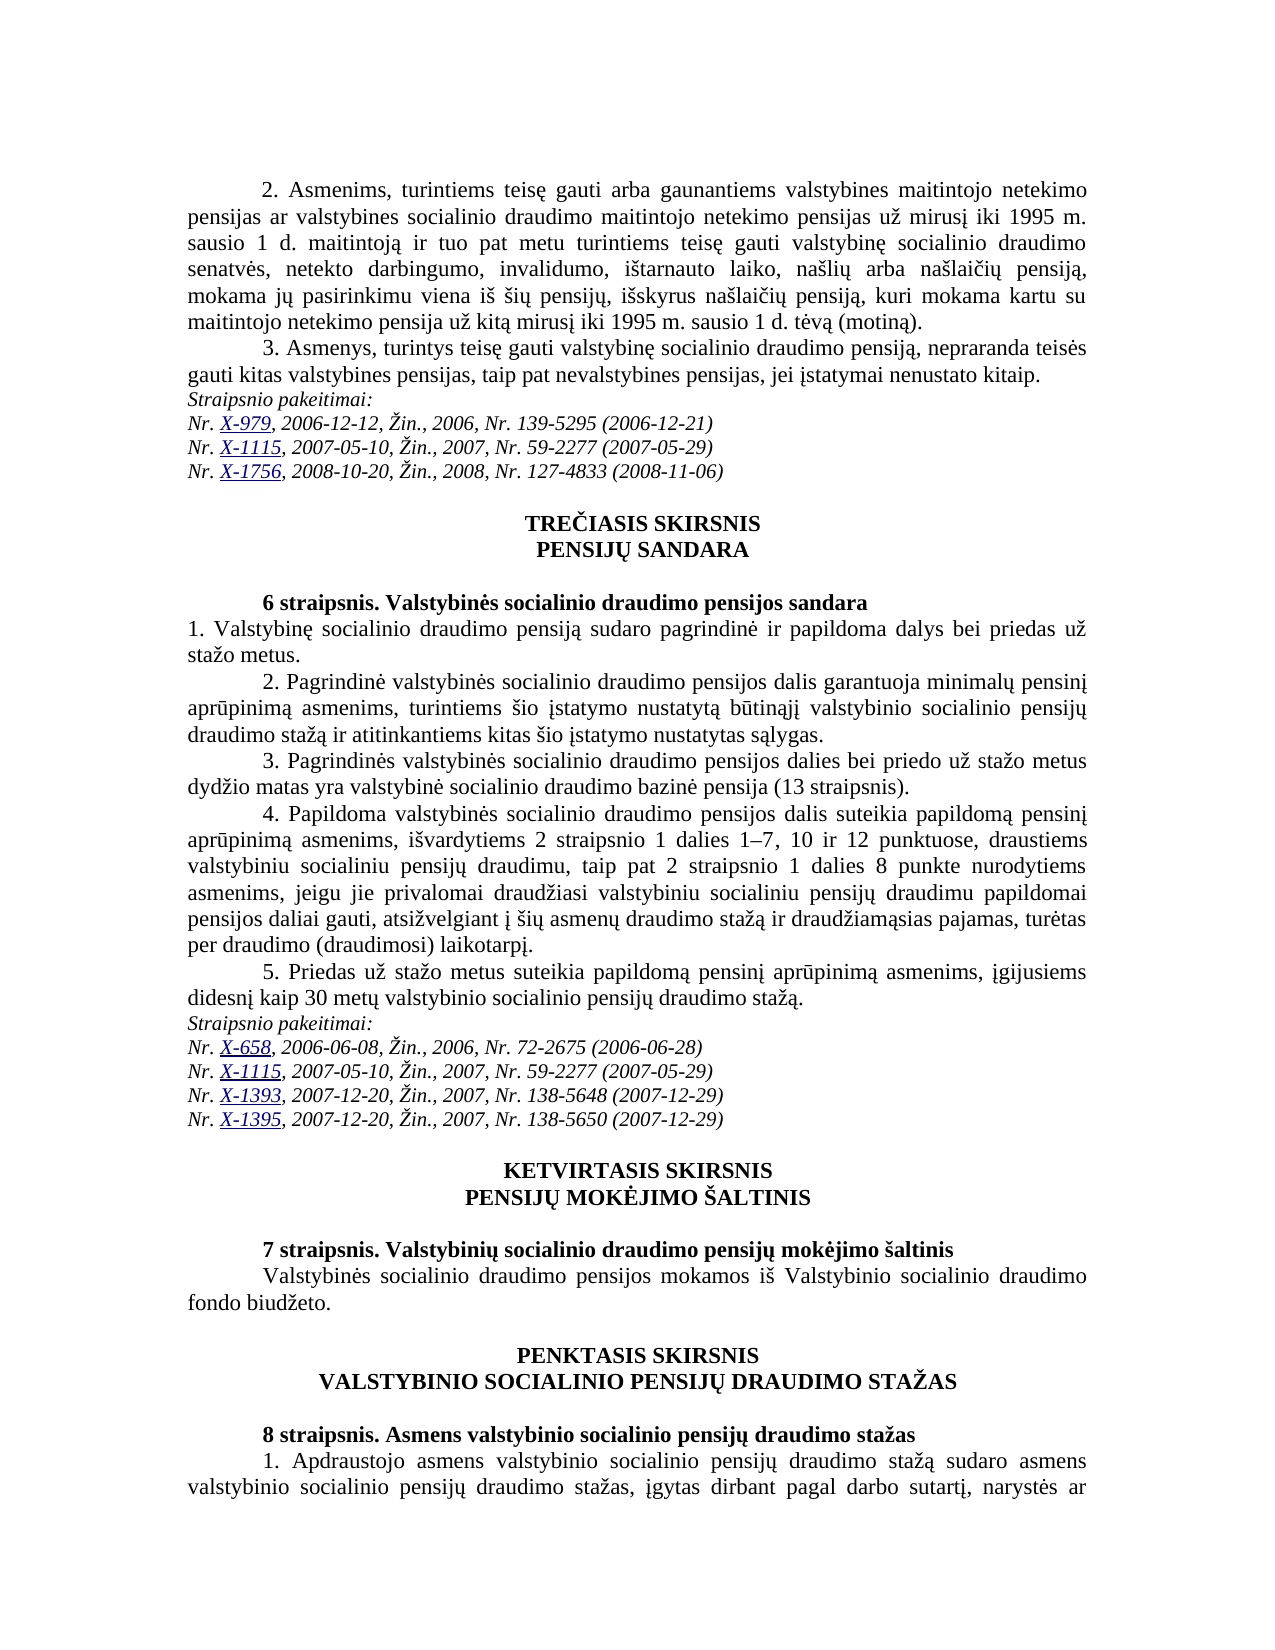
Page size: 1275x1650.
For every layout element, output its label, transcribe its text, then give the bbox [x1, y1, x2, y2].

subtitle VALSTYBINIO SOCIALINIO PENSIJŲ DRAUDIMO STAŽAS [187, 1368, 1088, 1394]
text 3. Pagrindinės valstybinės socialinio draudimo pensijos dalies bei priedo už stažo metus dydžio matas yra valstybinė socialinio draudimo bazinė pensija (13 straipsnis). [187, 747, 1088, 800]
text 8 straipsnis. Asmens valstybinio socialinio pensijų draudimo stažas [187, 1421, 1088, 1447]
text Straipsnio pakeitimai: [187, 387, 1088, 411]
text 7 straipsnis. Valstybinių socialinio draudimo pensijų mokėjimo šaltinis [187, 1236, 1088, 1263]
text Nr. X-1393, 2007-12-20, Žin., 2007, Nr. 138-5648 (2007-12-29) [187, 1083, 1088, 1107]
text 2. Pagrindinė valstybinės socialinio draudimo pensijos dalis garantuoja minimalų pensinį aprūpinimą asmenims, turintiems šio įstatymo nustatytą būtinąjį valstybinio socialinio pensijų draudimo stažą ir atitinkantiems kitas šio įstatymo nustatytas sąlygas. [187, 668, 1088, 747]
text Valstybinės socialinio draudimo pensijos mokamos iš Valstybinio socialinio draudimo fondo biudžeto. [187, 1263, 1088, 1315]
subtitle PENKTASIS SKIRSNIS [187, 1342, 1088, 1368]
text Nr. X-1115, 2007-05-10, Žin., 2007, Nr. 59-2277 (2007-05-29) [187, 435, 1088, 459]
subtitle PENSIJŲ SANDARA [187, 536, 1088, 562]
text 6 straipsnis. Valstybinės socialinio draudimo pensijos sandara [187, 589, 1088, 615]
text 1. Apdraustojo asmens valstybinio socialinio pensijų draudimo stažą sudaro asmens valstybinio socialinio pensijų draudimo stažas, įgytas dirbant pagal darbo sutartį, narystės ar [187, 1447, 1088, 1500]
text Nr. X-1395, 2007-12-20, Žin., 2007, Nr. 138-5650 (2007-12-29) [187, 1107, 1088, 1131]
text 2. Asmenims, turintiems teisę gauti arba gaunantiems valstybines maitintojo netekimo pensijas ar valstybines socialinio draudimo maitintojo netekimo pensijas už mirusį iki 1995 m. sausio 1 d. maitintoją ir tuo pat metu turintiems teisę gauti valstybinę socialinio draudimo senatvės, netekto darbingumo, invalidumo, ištarnauto laiko, našlių arba našlaičių pensiją, mokama jų pasirinkimu viena iš šių pensijų, išskyrus našlaičių pensiją, kuri mokama kartu su maitintojo netekimo pensija už kitą mirusį iki 1995 m. sausio 1 d. tėvą (motiną). [187, 176, 1088, 334]
text 4. Papildoma valstybinės socialinio draudimo pensijos dalis suteikia papildomą pensinį aprūpinimą asmenims, išvardytiems 2 straipsnio 1 dalies 1–7, 10 ir 12 punktuose, draustiems valstybiniu socialiniu pensijų draudimu, taip pat 2 straipsnio 1 dalies 8 punkte nurodytiems asmenims, jeigu jie privalomai draudžiasi valstybiniu socialiniu pensijų draudimu papildomai pensijos daliai gauti, atsižvelgiant į šių asmenų draudimo stažą ir draudžiamąsias pajamas, turėtas per draudimo (draudimosi) laikotarpį. [187, 800, 1088, 958]
subtitle KETVIRTASIS SKIRSNIS [187, 1157, 1088, 1183]
text Nr. X-1115, 2007-05-10, Žin., 2007, Nr. 59-2277 (2007-05-29) [187, 1059, 1088, 1083]
subtitle PENSIJŲ MOKĖJIMO ŠALTINIS [187, 1183, 1088, 1210]
text 5. Priedas už stažo metus suteikia papildomą pensinį aprūpinimą asmenims, įgijusiems didesnį kaip 30 metų valstybinio socialinio pensijų draudimo stažą. [187, 958, 1088, 1011]
subtitle TREČIASIS SKIRSNIS [187, 510, 1088, 536]
text 3. Asmenys, turintys teisę gauti valstybinę socialinio draudimo pensiją, nepraranda teisės gauti kitas valstybines pensijas, taip pat nevalstybines pensijas, jei įstatymai nenustato kitaip. [187, 334, 1088, 387]
text Nr. X-979, 2006-12-12, Žin., 2006, Nr. 139-5295 (2006-12-21) [187, 411, 1088, 435]
text Nr. X-658, 2006-06-08, Žin., 2006, Nr. 72-2675 (2006-06-28) [187, 1034, 1088, 1059]
text 1. Valstybinę socialinio draudimo pensiją sudaro pagrindinė ir papildoma dalys bei priedas už stažo metus. [187, 615, 1088, 668]
text Straipsnio pakeitimai: [187, 1011, 1088, 1034]
text Nr. X-1756, 2008-10-20, Žin., 2008, Nr. 127-4833 (2008-11-06) [187, 459, 1088, 483]
